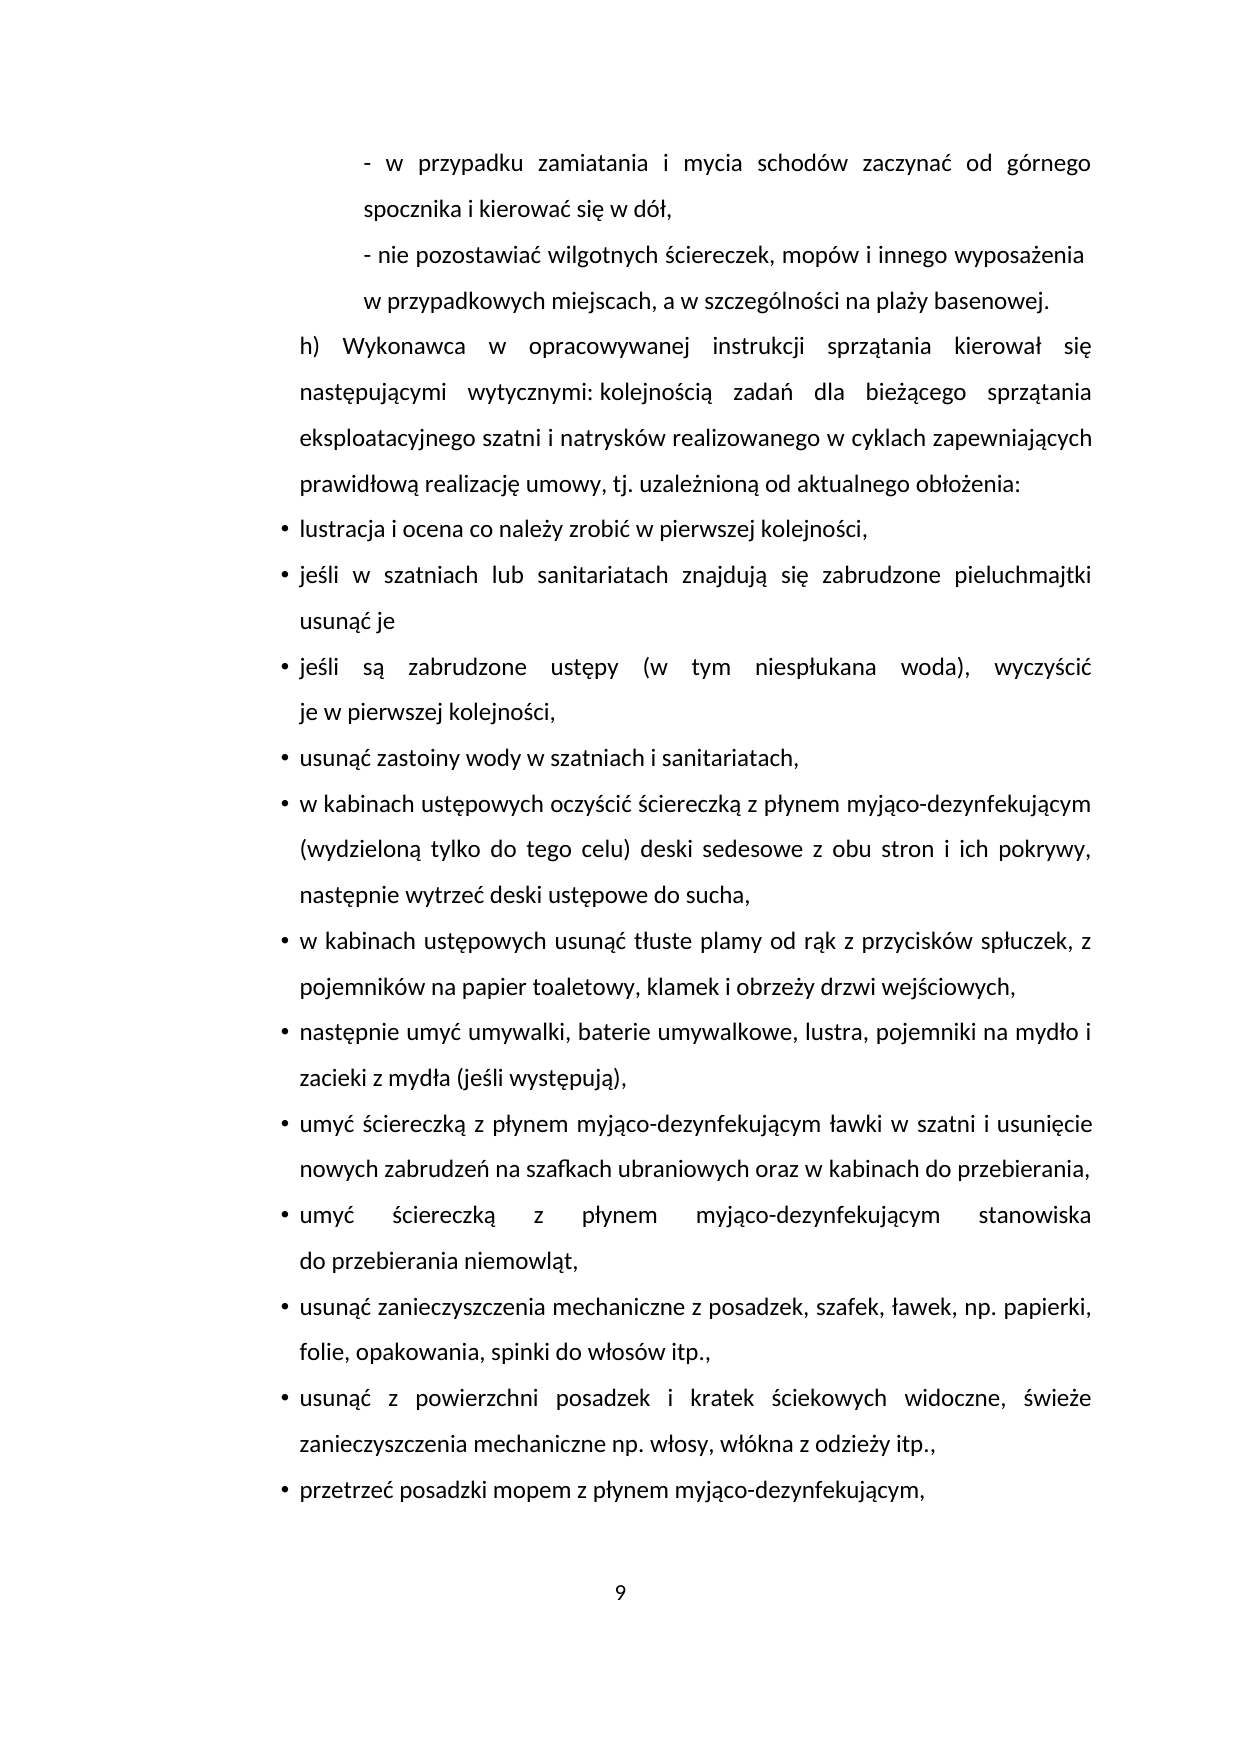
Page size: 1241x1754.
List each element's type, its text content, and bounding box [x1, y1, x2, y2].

list usunąć zastoiny wody w szatniach i sanitariatach, [281, 742, 1093, 773]
list jeśli w szatniach lub sanitariatach znajdują się zabrudzone pieluchmajtki usunąć je [281, 559, 1093, 635]
list w kabinach ustępowych oczyścić ściereczką z płynem myjąco-dezynfekującym (wydzieloną tylko do tego celu) deski sedesowe z obu stron i ich pokrywy, następnie wytrzeć deski ustępowe do sucha, [281, 788, 1093, 910]
list umyć ściereczką z płynem myjąco-dezynfekującym stanowiska do przebierania niemowląt, [281, 1199, 1093, 1276]
list - nie pozostawiać wilgotnych ściereczek, mopów i innego wyposażenia w przypadkowych miejscach, a w szczególności na plaży basenowej. [326, 239, 1093, 315]
list usunąć z powierzchni posadzek i kratek ściekowych widoczne, świeże zanieczyszczenia mechaniczne np. włosy, włókna z odzieży itp., [281, 1382, 1093, 1458]
list h) Wykonawca w opracowywanej instrukcji sprzątania kierował się następującymi wytycznymi: kolejnością zadań dla bieżącego sprzątania eksploatacyjnego szatni i natrysków realizowanego w cyklach zapewniających prawidłową realizację umowy, tj. uzależnioną od aktualnego obłożenia: [281, 331, 1093, 498]
list umyć ściereczką z płynem myjąco-dezynfekującym ławki w szatni i usunięcie nowych zabrudzeń na szafkach ubraniowych oraz w kabinach do przebierania, [281, 1108, 1093, 1184]
list lustracja i ocena co należy zrobić w pierwszej kolejności, [281, 513, 1093, 544]
list jeśli są zabrudzone ustępy (w tym niespłukana woda), wyczyścić je w pierwszej kolejności, [281, 651, 1093, 727]
list następnie umyć umywalki, baterie umywalkowe, lustra, pojemniki na mydło i zacieki z mydła (jeśli występują), [281, 1016, 1093, 1093]
list w kabinach ustępowych usunąć tłuste plamy od rąk z przycisków spłuczek, z pojemników na papier toaletowy, klamek i obrzeży drzwi wejściowych, [281, 925, 1093, 1001]
list - w przypadku zamiatania i mycia schodów zaczynać od górnego spocznika i kierować się w dół, [326, 148, 1093, 224]
list przetrzeć posadzki mopem z płynem myjąco-dezynfekującym, [281, 1474, 1093, 1504]
list usunąć zanieczyszczenia mechaniczne z posadzek, szafek, ławek, np. papierki, folie, opakowania, spinki do włosów itp., [281, 1291, 1093, 1367]
